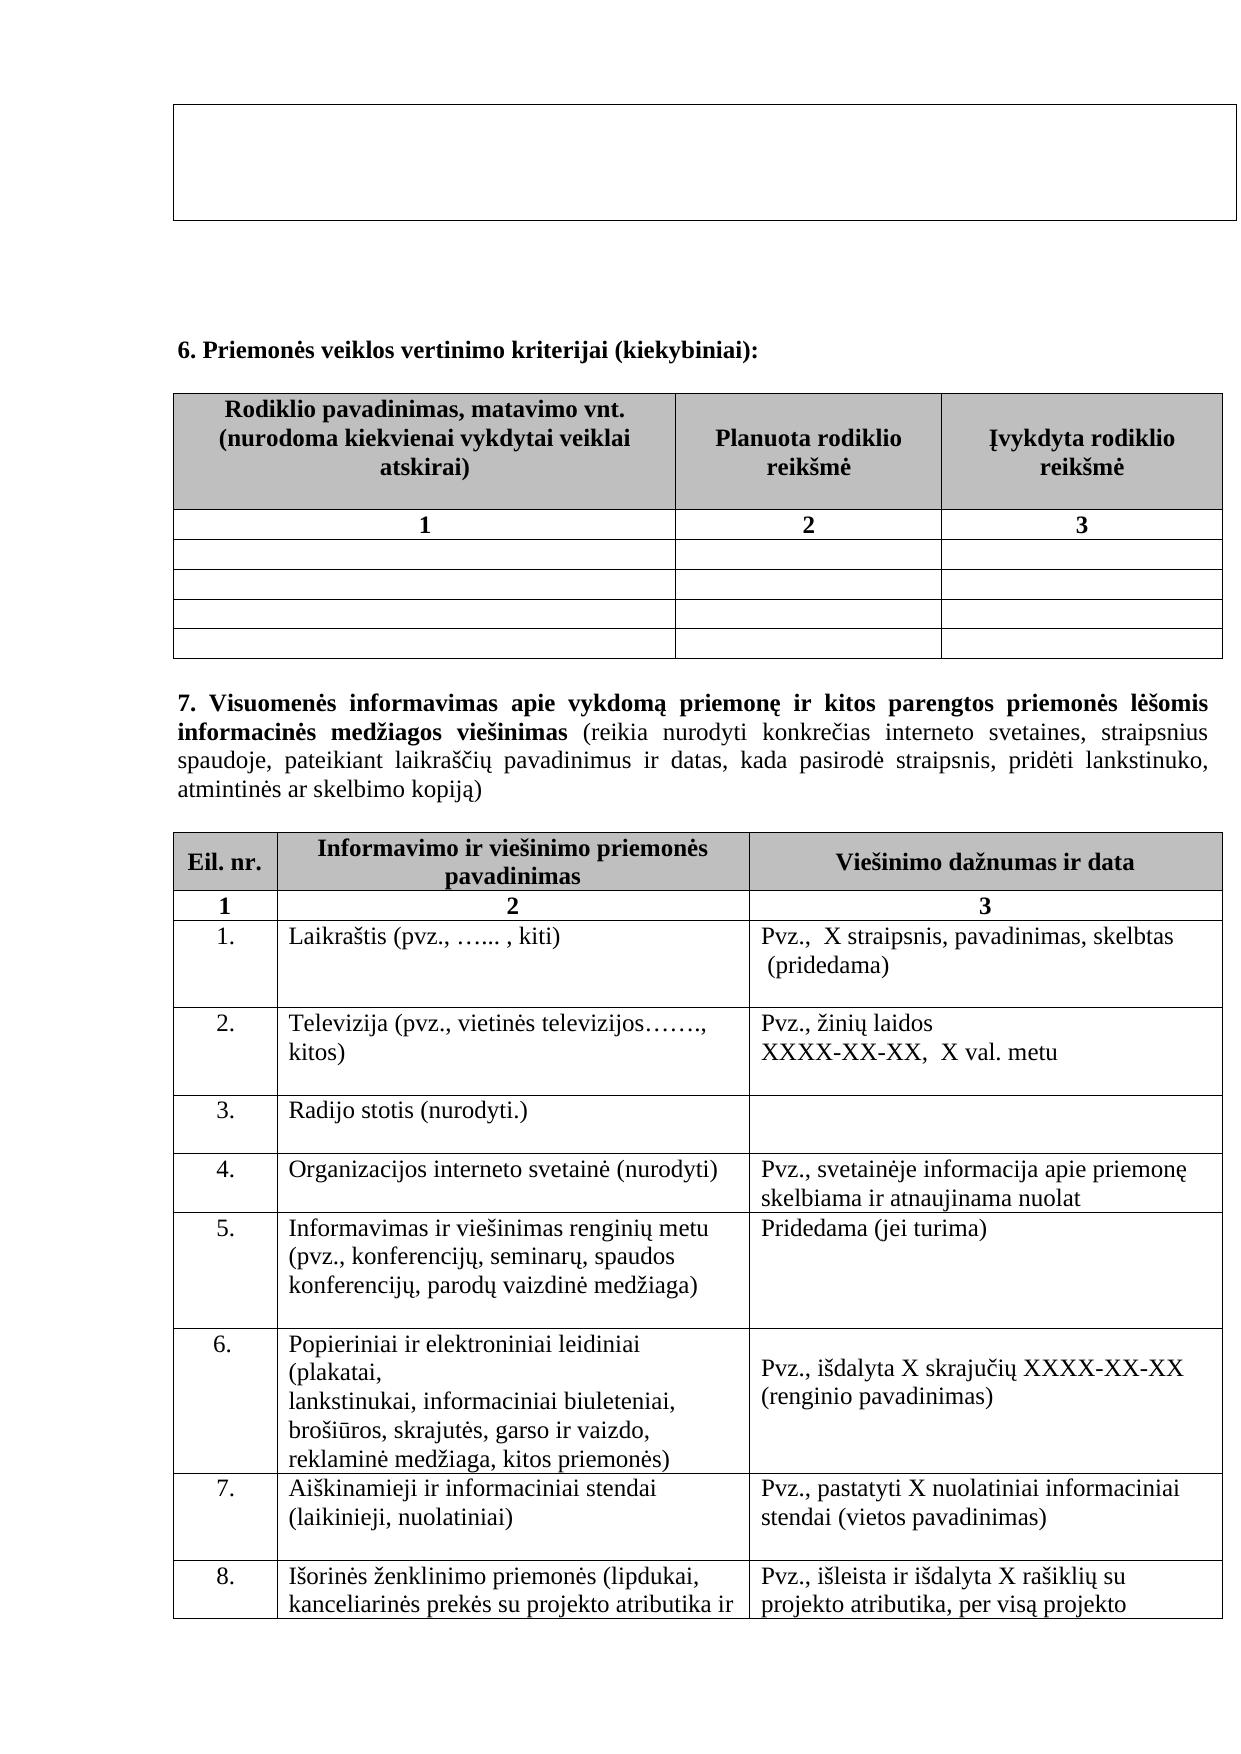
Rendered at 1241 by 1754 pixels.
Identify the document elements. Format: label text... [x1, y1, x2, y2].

table_cell Informavimas ir viešinimas renginių metu (pvz., konferencijų, seminarų, spaudos konferencijų, parodų vaizdinė medžiaga) [278, 1213, 749, 1328]
table_cell 3. [174, 1096, 277, 1153]
table_header Planuota rodiklio reikšmė [676, 394, 941, 509]
table_cell Pvz., pastatyti X nuolatiniai informaciniai stendai (vietos pavadinimas) [750, 1474, 1222, 1560]
table_cell [676, 600, 941, 628]
table_cell [942, 570, 1222, 598]
table_cell 3 [942, 510, 1222, 539]
table_cell [174, 570, 675, 598]
table_header Įvykdyta rodiklio reikšmė [942, 394, 1222, 509]
table_cell 1. [174, 921, 277, 1007]
table_cell [750, 1096, 1222, 1153]
table_cell [942, 600, 1222, 628]
table_cell Aiškinamieji ir informaciniai stendai (laikinieji, nuolatiniai) [278, 1474, 749, 1560]
table_header Viešinimo dažnumas ir data [750, 833, 1222, 890]
table_cell Pvz., išleista ir išdalyta X rašiklių su projekto atributika, per visą projekto [750, 1561, 1222, 1618]
table_cell 1 [174, 510, 675, 539]
table_cell 2 [676, 510, 941, 539]
table_cell [676, 629, 941, 658]
table_cell Radijo stotis (nurodyti.) [278, 1096, 749, 1153]
table_cell Televizija (pvz., vietinės televizijos……., kitos) [278, 1008, 749, 1094]
table_cell [676, 570, 941, 598]
table_header Eil. nr. [174, 833, 277, 890]
table_cell [942, 540, 1222, 569]
table_cell 4. [174, 1154, 277, 1212]
table_cell 3 [750, 891, 1222, 920]
table_header Rodiklio pavadinimas, matavimo vnt. (nurodoma kiekvienai vykdytai veiklai atskirai) [174, 394, 675, 509]
table_cell Išorinės ženklinimo priemonės (lipdukai, kanceliarinės prekės su projekto atributika ir [278, 1561, 749, 1618]
table_header Informavimo ir viešinimo priemonės pavadinimas [278, 833, 749, 890]
table_cell Popieriniai ir elektroniniai leidiniai (plakatai, lankstinukai, informaciniai biuleteniai, brošiūros, skrajutės, garso ir vaizdo, reklaminė medžiaga, kitos priemonės) [278, 1329, 749, 1472]
table_cell Pvz., X straipsnis, pavadinimas, skelbtas (pridedama) [750, 921, 1222, 1007]
table_cell 2 [278, 891, 749, 920]
table_cell [942, 629, 1222, 658]
table_cell [174, 105, 1236, 219]
text 7. Visuomenės informavimas apie vykdomą priemonę ir kitos parengtos priemonės lėšomis informacinės medžiagos viešinimas (reikia nurodyti konkrečias interneto svetaines, straipsnius spaudoje, pateikiant laikraščių pavadinimus ir datas, kada pasirodė straipsnis, pridėti lankstinuko, atmintinės ar skelbimo kopiją) [177, 688, 1209, 803]
table_cell 8. [174, 1561, 277, 1618]
table_cell Pvz., svetainėje informacija apie priemonę skelbiama ir atnaujinama nuolat [750, 1154, 1222, 1212]
table_cell [174, 600, 675, 628]
table_cell 1 [174, 891, 277, 920]
table_cell Organizacijos interneto svetainė (nurodyti) [278, 1154, 749, 1212]
table_cell Pvz., žinių laidos XXXX-XX-XX, X val. metu [750, 1008, 1222, 1094]
table_cell 6. [174, 1329, 277, 1472]
text 6. Priemonės veiklos vertinimo kriterijai (kiekybiniai): [177, 336, 1181, 364]
table_cell Pvz., išdalyta X skrajučių XXXX-XX-XX (renginio pavadinimas) [750, 1329, 1222, 1472]
table_cell [174, 540, 675, 569]
table_cell [676, 540, 941, 569]
table_cell 5. [174, 1213, 277, 1328]
table_cell 7. [174, 1474, 277, 1560]
table_cell 2. [174, 1008, 277, 1094]
table_cell Pridedama (jei turima) [750, 1213, 1222, 1328]
table_cell [174, 629, 675, 658]
table_cell Laikraštis (pvz., …... , kiti) [278, 921, 749, 1007]
